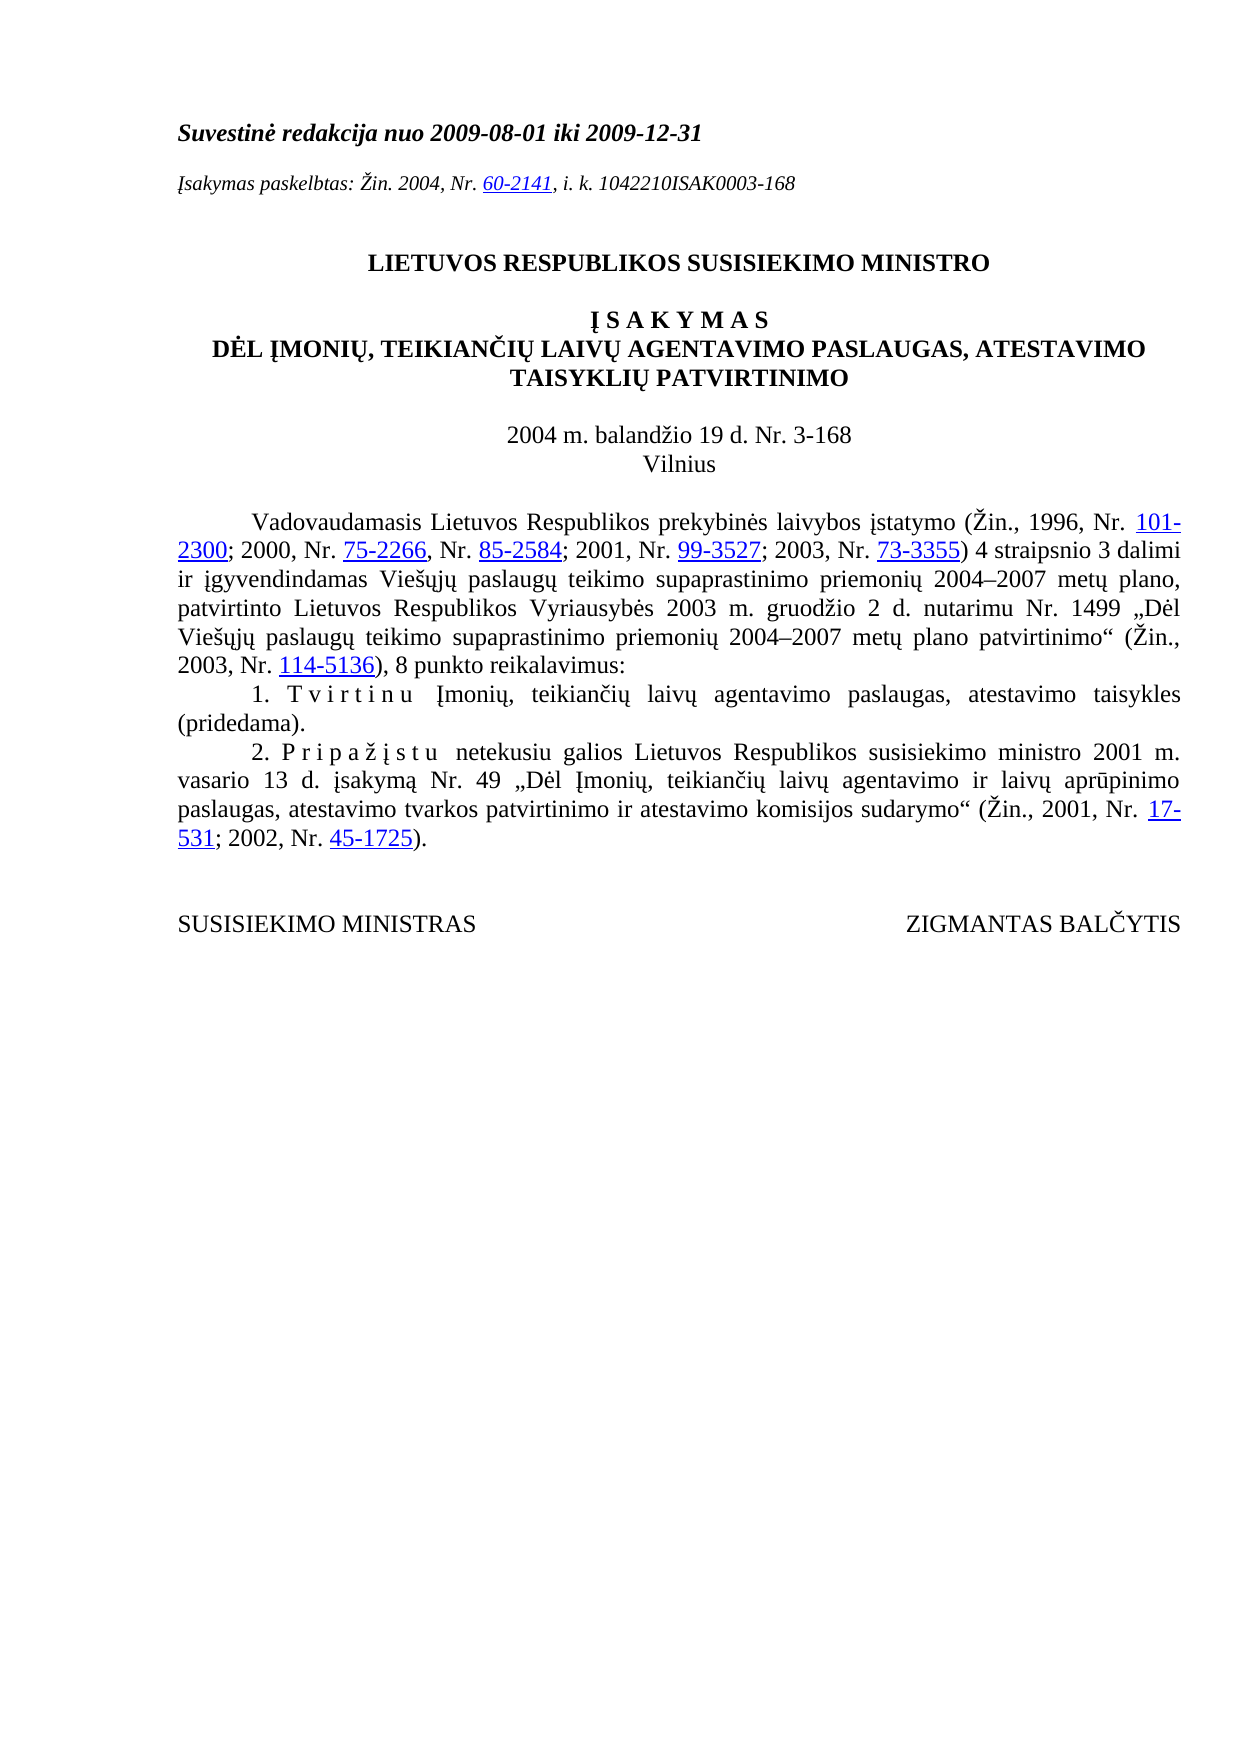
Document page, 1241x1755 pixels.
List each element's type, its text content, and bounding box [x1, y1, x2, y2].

text Vadovaudamasis Lietuvos Respublikos prekybinės laivybos įstatymo (Žin., 1996, Nr. 101-2300; 2000, Nr. 75-2266, Nr. 85-2584; 2001, Nr. 99-3527; 2003, Nr. 73-3355) 4 straipsnio 3 dalimi ir įgyvendindamas Viešųjų paslaugų teikimo supaprastinimo priemonių 2004–2007 metų plano, patvirtinto Lietuvos Respublikos Vyriausybės 2003 m. gruodžio 2 d. nutarimu Nr. 1499 „Dėl Viešųjų paslaugų teikimo supaprastinimo priemonių 2004–2007 metų plano patvirtinimo“ (Žin., 2003, Nr. 114-5136), 8 punkto reikalavimus: [177, 507, 1181, 679]
text 2. Pripažįstu netekusiu galios Lietuvos Respublikos susisiekimo ministro 2001 m. vasario 13 d. įsakymą Nr. 49 „Dėl Įmonių, teikiančių laivų agentavimo ir laivų aprūpinimo paslaugas, atestavimo tvarkos patvirtinimo ir atestavimo komisijos sudarymo“ (Žin., 2001, Nr. 17-531; 2002, Nr. 45-1725). [177, 737, 1181, 852]
text Vilnius [177, 449, 1181, 478]
text Į S A K Y M A S [177, 305, 1181, 334]
text 1. Tvirtinu Įmonių, teikiančių laivų agentavimo paslaugas, atestavimo taisykles (pridedama). [177, 679, 1181, 737]
text DĖL ĮMONIŲ, TEIKIANČIŲ LAIVŲ AGENTAVIMO PASLAUGAS, ATESTAVIMO TAISYKLIŲ PATVIRTINIMO [177, 334, 1181, 392]
text 2004 m. balandžio 19 d. Nr. 3-168 [177, 420, 1181, 449]
text LIETUVOS RESPUBLIKOS SUSISIEKIMO MINISTRO [177, 248, 1181, 277]
text Suvestinė redakcija nuo 2009-08-01 iki 2009-12-31 [177, 118, 1181, 147]
text sUSISIEKIMO Ministras Zigmantas Balčytis [177, 909, 1181, 938]
text Įsakymas paskelbtas: Žin. 2004, Nr. 60-2141, i. k. 1042210ISAK0003-168 [177, 171, 1181, 195]
